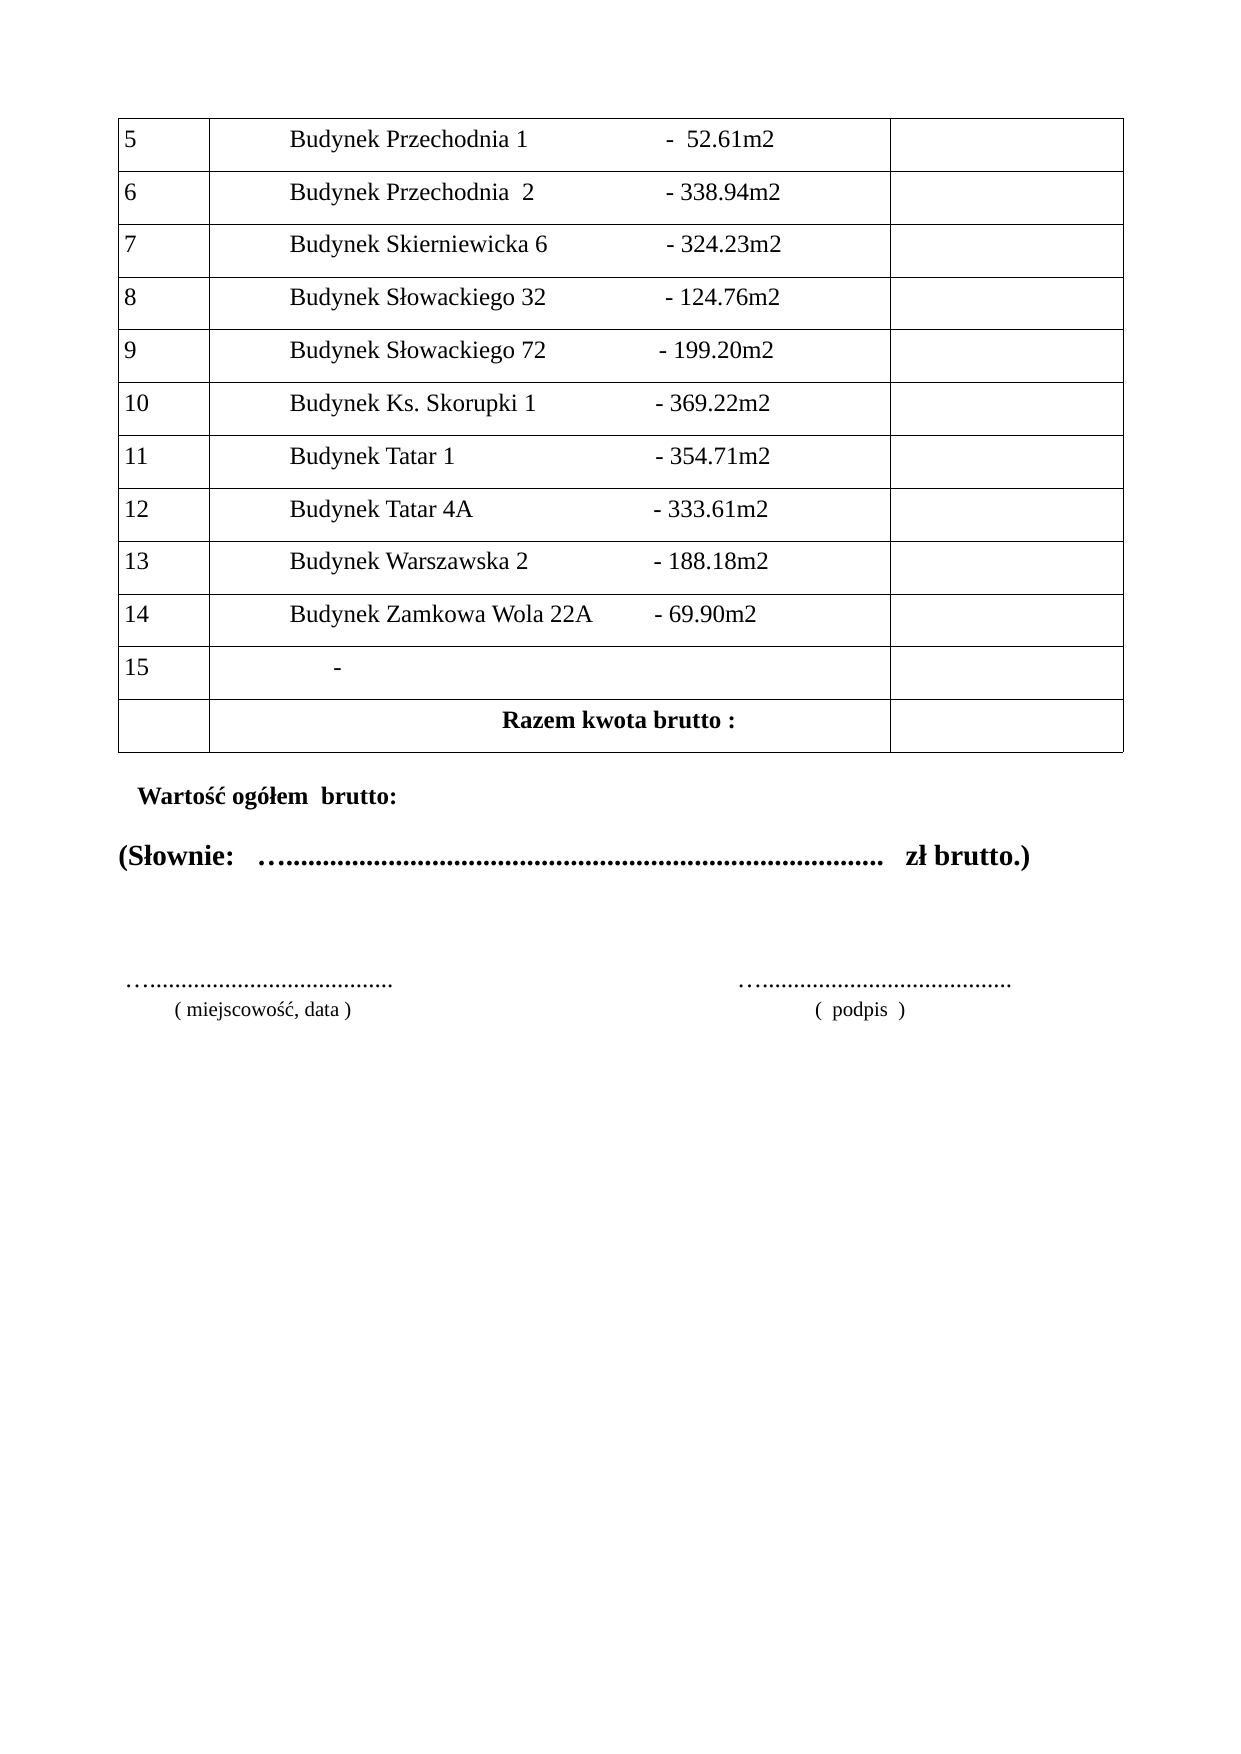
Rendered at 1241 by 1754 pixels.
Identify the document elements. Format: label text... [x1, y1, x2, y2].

table_cell Budynek Przechodnia 1 - 52.61m2 [210, 119, 890, 171]
table_cell 15 [119, 647, 209, 699]
table_cell [891, 383, 1123, 435]
table_cell Budynek Słowackiego 72 - 199.20m2 [210, 330, 890, 382]
table_cell 8 [119, 278, 209, 329]
table_cell 7 [119, 225, 209, 277]
table_cell [891, 119, 1123, 171]
table_cell - [210, 647, 890, 699]
table_cell [891, 278, 1123, 329]
table_cell Budynek Skierniewicka 6 - 324.23m2 [210, 225, 890, 277]
table_cell [891, 489, 1123, 541]
table_cell 11 [119, 436, 209, 488]
table_cell 6 [119, 172, 209, 224]
table_cell [891, 700, 1123, 752]
table_cell 12 [119, 489, 209, 541]
table_cell 13 [119, 542, 209, 593]
table_cell [891, 436, 1123, 488]
table_cell [891, 595, 1123, 646]
table_cell [891, 647, 1123, 699]
table_cell Budynek Tatar 1 - 354.71m2 [210, 436, 890, 488]
table_cell Razem kwota brutto : [210, 700, 890, 752]
table_cell [891, 172, 1123, 224]
text …....................................... …........................................ [118, 964, 1122, 993]
table_cell 9 [119, 330, 209, 382]
text Wartość ogółem brutto: [118, 781, 1122, 809]
table_cell Budynek Ks. Skorupki 1 - 369.22m2 [210, 383, 890, 435]
table_cell 5 [119, 119, 209, 171]
table_cell [891, 330, 1123, 382]
table_cell Budynek Przechodnia 2 - 338.94m2 [210, 172, 890, 224]
table_cell Budynek Tatar 4A - 333.61m2 [210, 489, 890, 541]
table_cell [891, 225, 1123, 277]
table_cell [119, 700, 209, 752]
table_cell Budynek Słowackiego 32 - 124.76m2 [210, 278, 890, 329]
text ( miejscowość, data ) ( podpis ) [118, 993, 1122, 1022]
text (Słownie: ….................................................................................. zł brutto.) [118, 838, 1122, 873]
table_cell Budynek Zamkowa Wola 22A - 69.90m2 [210, 595, 890, 646]
table_cell 14 [119, 595, 209, 646]
table_cell 10 [119, 383, 209, 435]
table_cell Budynek Warszawska 2 - 188.18m2 [210, 542, 890, 593]
table_cell [891, 542, 1123, 593]
